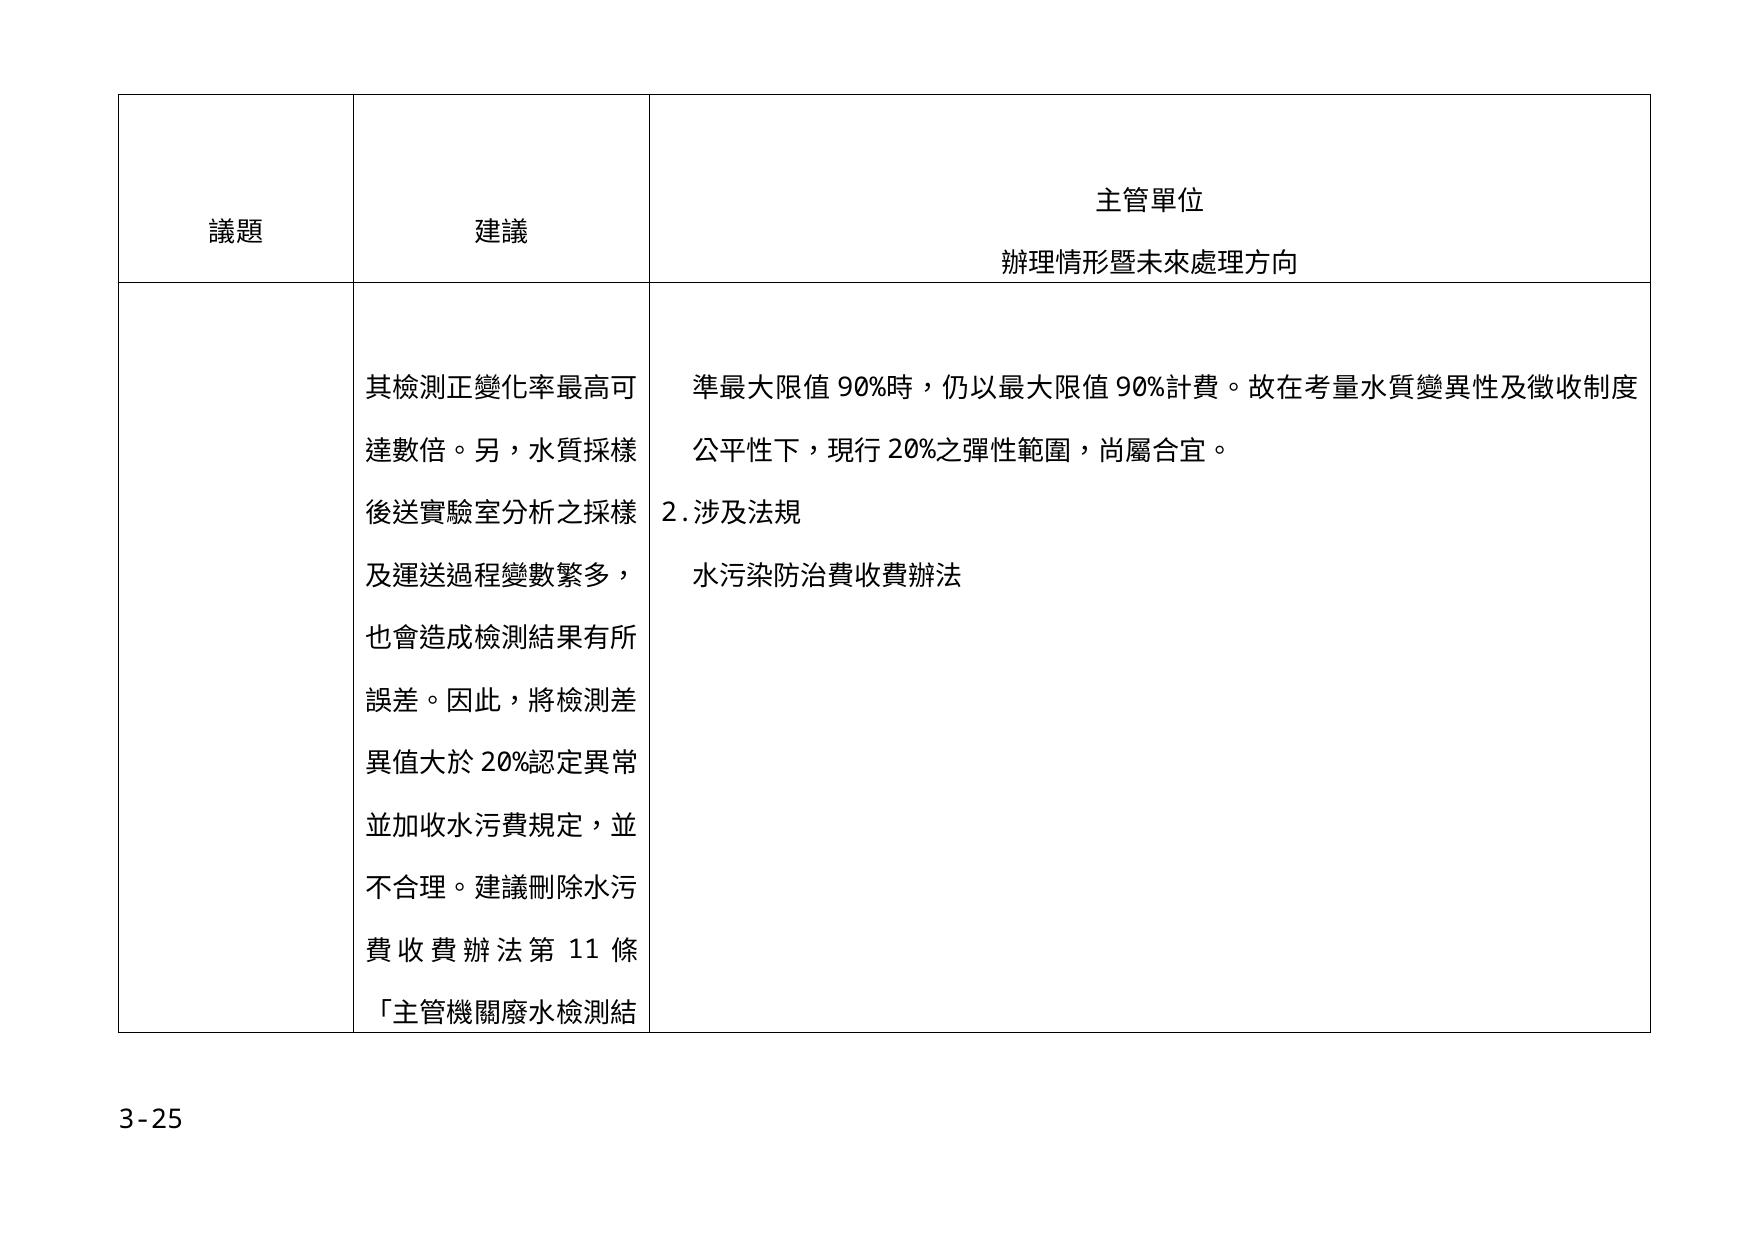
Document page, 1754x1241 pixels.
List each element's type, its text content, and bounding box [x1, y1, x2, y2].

table_cell 其檢測正變化率最高可達數倍。另，水質採樣後送實驗室分析之採樣及運送過程變數繁多，也會造成檢測結果有所誤差。因此，將檢測差異值大於20%認定異常並加收水污費規定，並不合理。建議刪除水污費收費辦法第11條「主管機關廢水檢測結 [354, 283, 649, 1032]
table_header 議題 [119, 95, 353, 282]
table_cell 準最大限值90%時，仍以最大限值90%計費。故在考量水質變異性及徵收制度公平性下，現行20%之彈性範圍，尚屬合宜。 2.涉及法規 水污染防治費收費辦法 [650, 283, 1650, 1032]
table_cell [119, 283, 353, 1032]
table_header 建議 [354, 95, 649, 282]
table_header 主管單位 辦理情形暨未來處理方向 [650, 95, 1650, 282]
